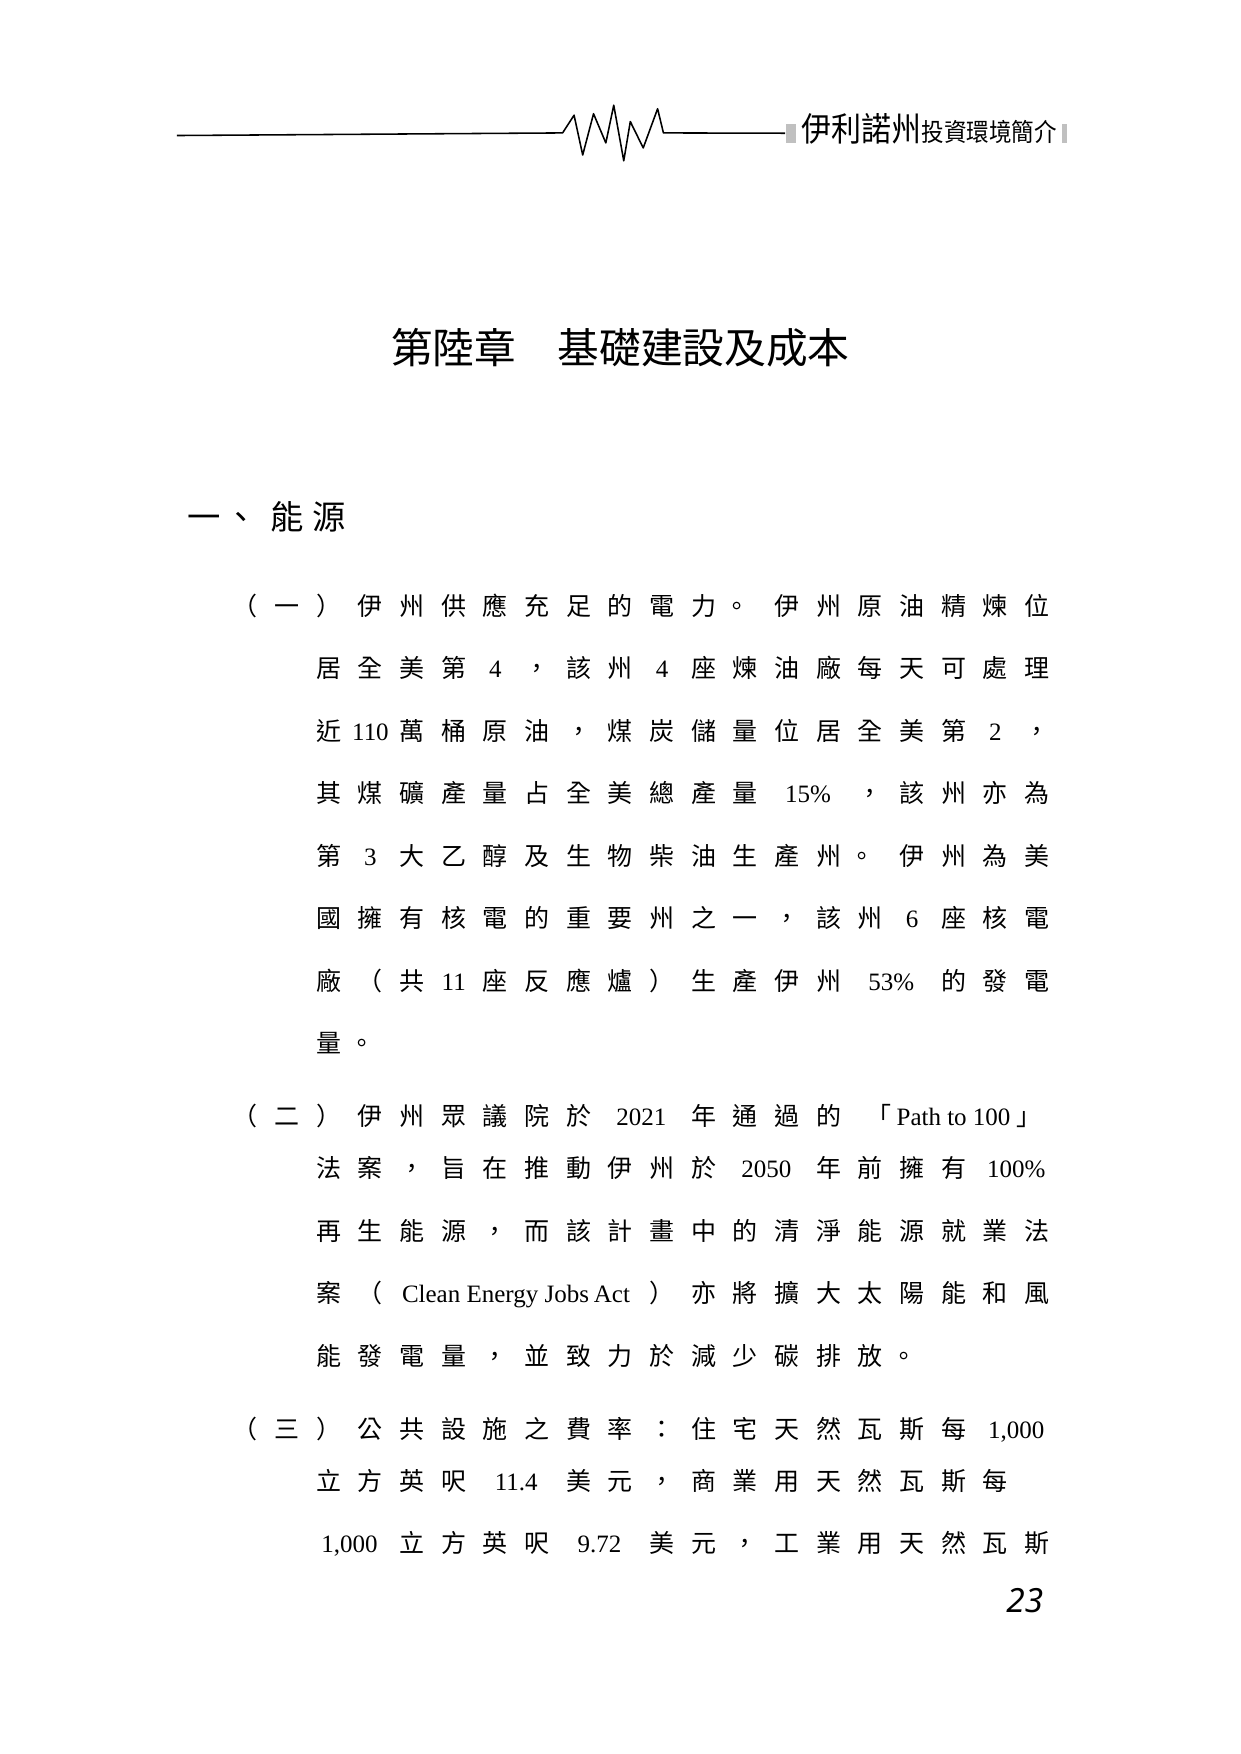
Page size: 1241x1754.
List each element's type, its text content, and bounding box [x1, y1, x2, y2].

text （三）公共設施之費率：住宅天然瓦斯每1,000立方英呎11.4美元，商業用天然瓦斯每1,000立方英呎9.72美元，工業用天然瓦斯 [207, 1375, 1058, 1563]
text 第陸章 基礎建設及成本 [183, 304, 1058, 366]
text （二）伊州眾議院於2021年通過的「Path to 100」法案，旨在推動伊州於2050年前擁有100%再生能源，而該計畫中的清淨能源就業法案（Clean Energy Jobs Act）亦將擴大太陽能和風能發電量，並致力於減少碳排放。 [207, 1063, 1058, 1375]
text 一、能源 [183, 473, 1058, 536]
text （一）伊州供應充足的電力。伊州原油精煉位居全美第4，該州4座煉油廠每天可處理近110萬桶原油，煤炭儲量位居全美第2，其煤礦產量占全美總產量15%，該州亦為第3大乙醇及生物柴油生產州。伊州為美國擁有核電的重要州之一，該州6座核電廠（共11座反應爐）生產伊州53%的發電量。 [207, 563, 1058, 1063]
